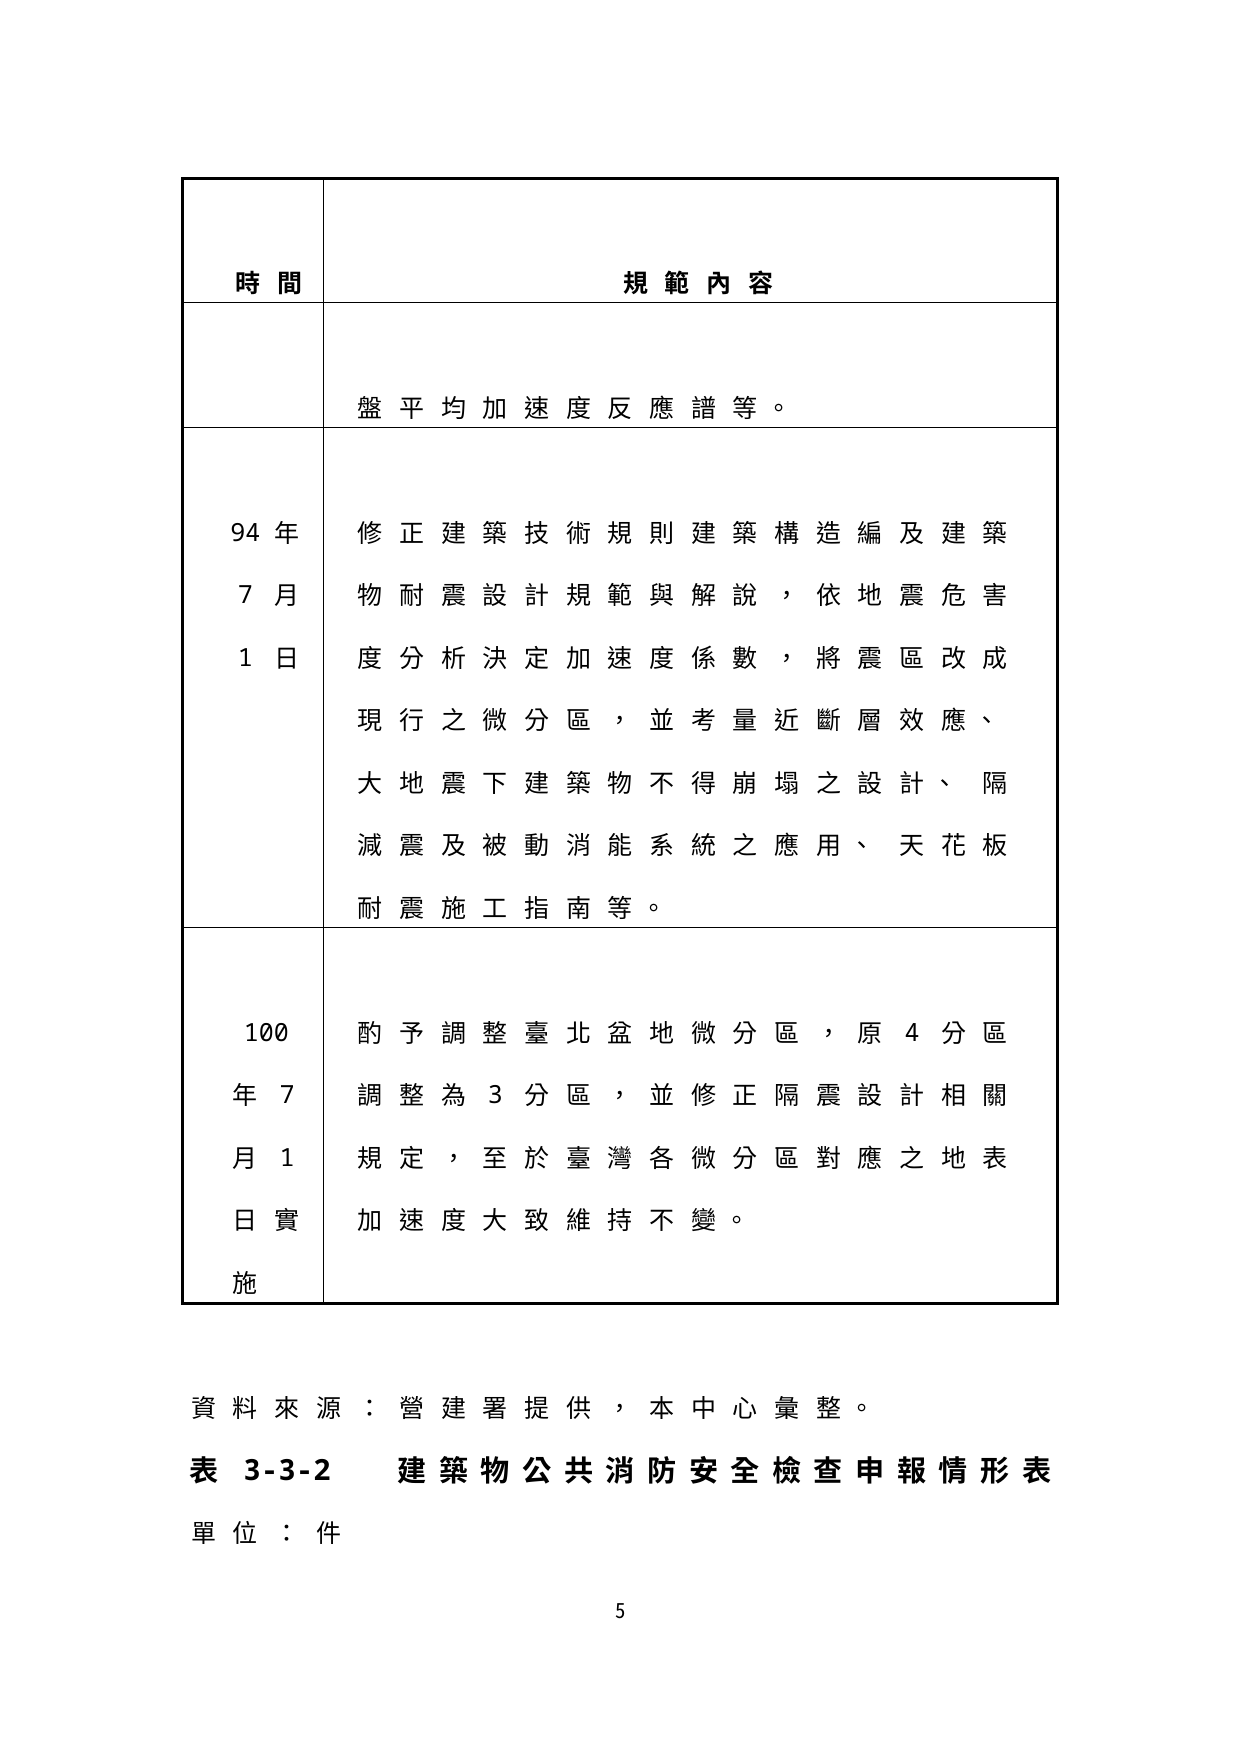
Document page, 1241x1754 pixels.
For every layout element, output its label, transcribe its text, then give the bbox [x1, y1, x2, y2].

table_cell 94年7月1日 [184, 428, 323, 927]
text 資料來源：營建署提供，本中心彙整。 [183, 1365, 1058, 1427]
text 表3-3-2 建築物公共消防安全檢查申報情形表 單位：件 [183, 1427, 1090, 1552]
table_cell 100年7月1日實施 [184, 928, 323, 1302]
table_cell 修正建築技術規則建築構造編及建築物耐震設計規範與解說，依地震危害度分析決定加速度係數，將震區改成現行之微分區，並考量近斷層效應、大地震下建築物不得崩塌之設計、隔減震及被動消能系統之應用、天花板耐震施工指南等。 [324, 428, 1056, 927]
table_header 時間 [184, 180, 323, 302]
table_header 規範內容 [324, 180, 1056, 302]
table_cell 盤平均加速度反應譜等。 [324, 303, 1056, 427]
table_cell [184, 303, 323, 427]
table_cell 酌予調整臺北盆地微分區，原4分區調整為3分區，並修正隔震設計相關規定，至於臺灣各微分區對應之地表加速度大致維持不變。 [324, 928, 1056, 1302]
